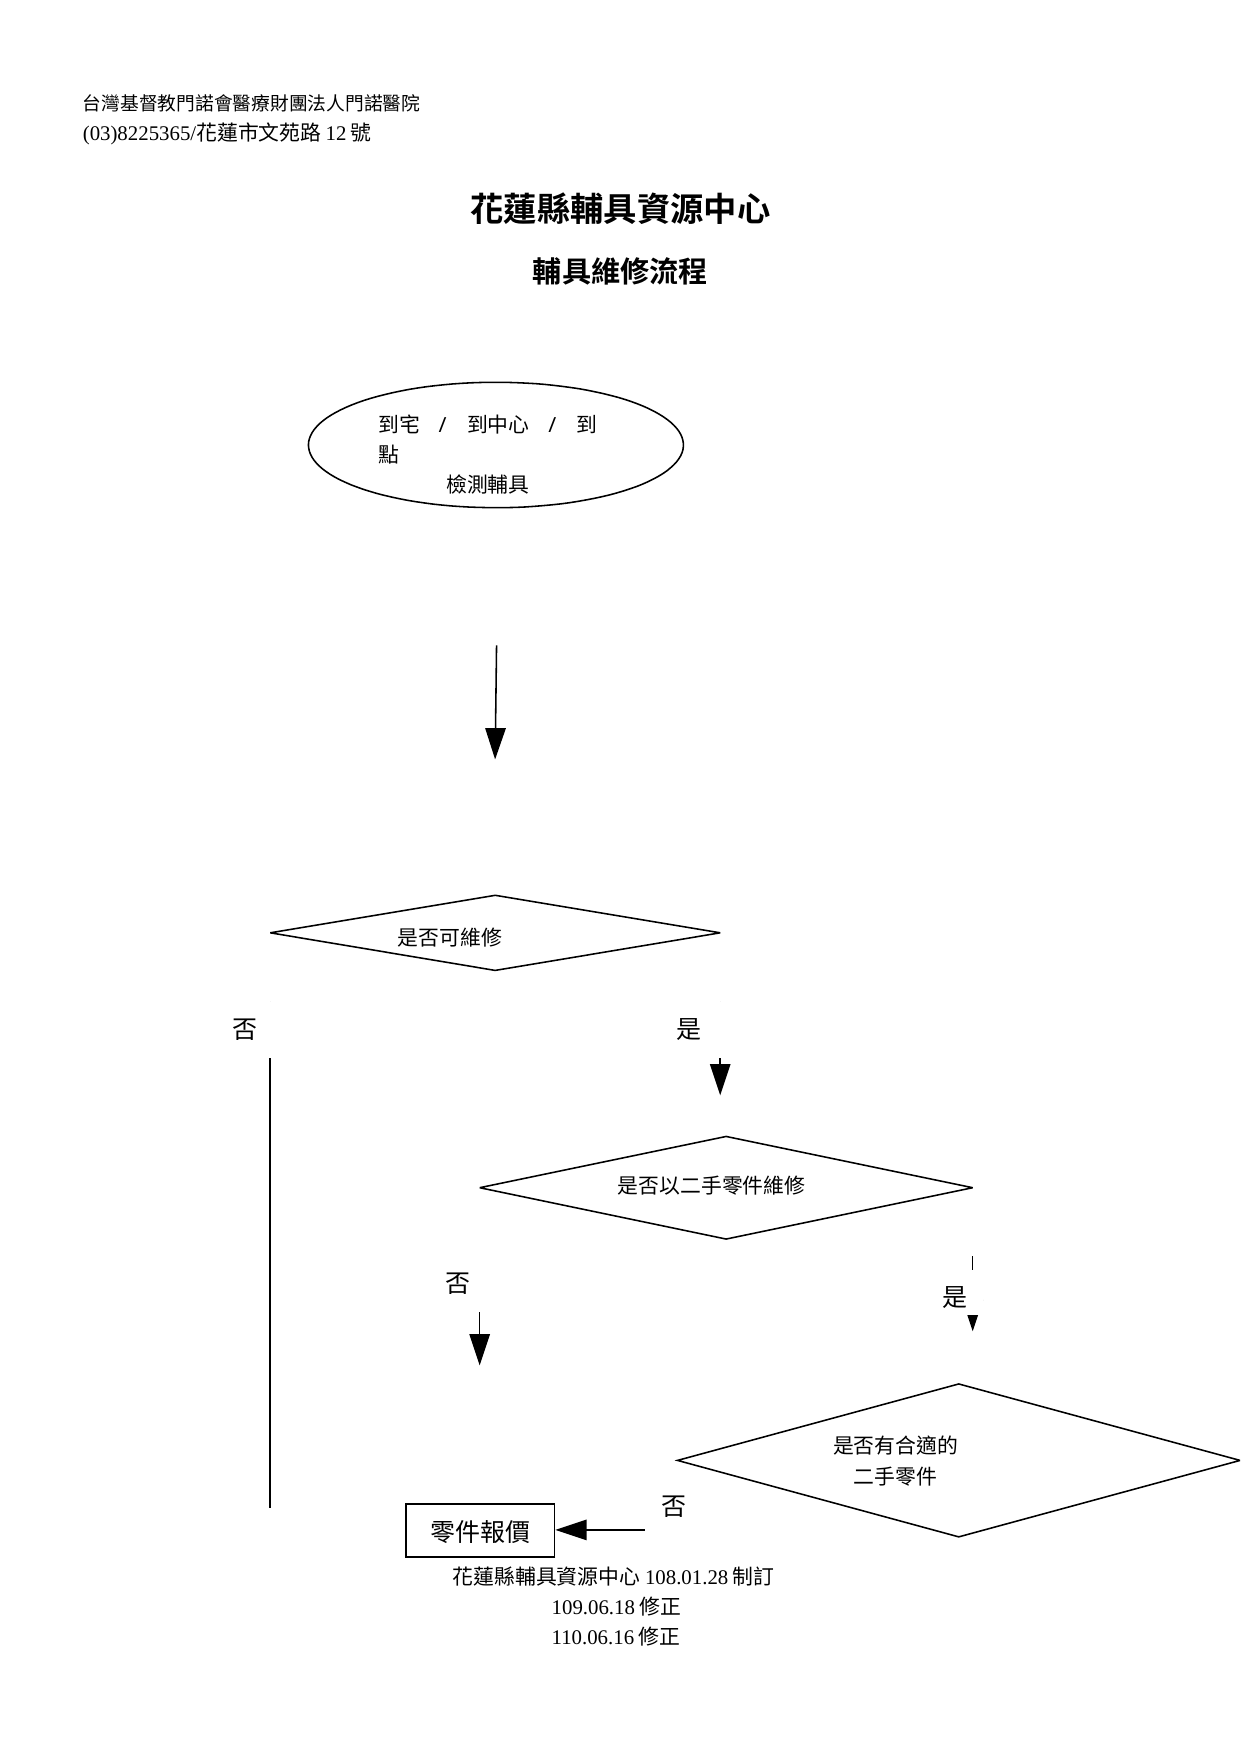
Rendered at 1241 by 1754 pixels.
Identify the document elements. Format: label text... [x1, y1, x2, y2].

text 是 [660, 1009, 718, 1045]
text 零件報價 [422, 1512, 539, 1548]
text 輔具維修流程 [83, 228, 1157, 291]
text 否 [435, 1264, 480, 1300]
text 否 [660, 1486, 686, 1523]
text 花蓮縣輔具資源中心 [83, 166, 1157, 228]
text 否 [216, 1009, 274, 1045]
text 是 [942, 1278, 968, 1308]
